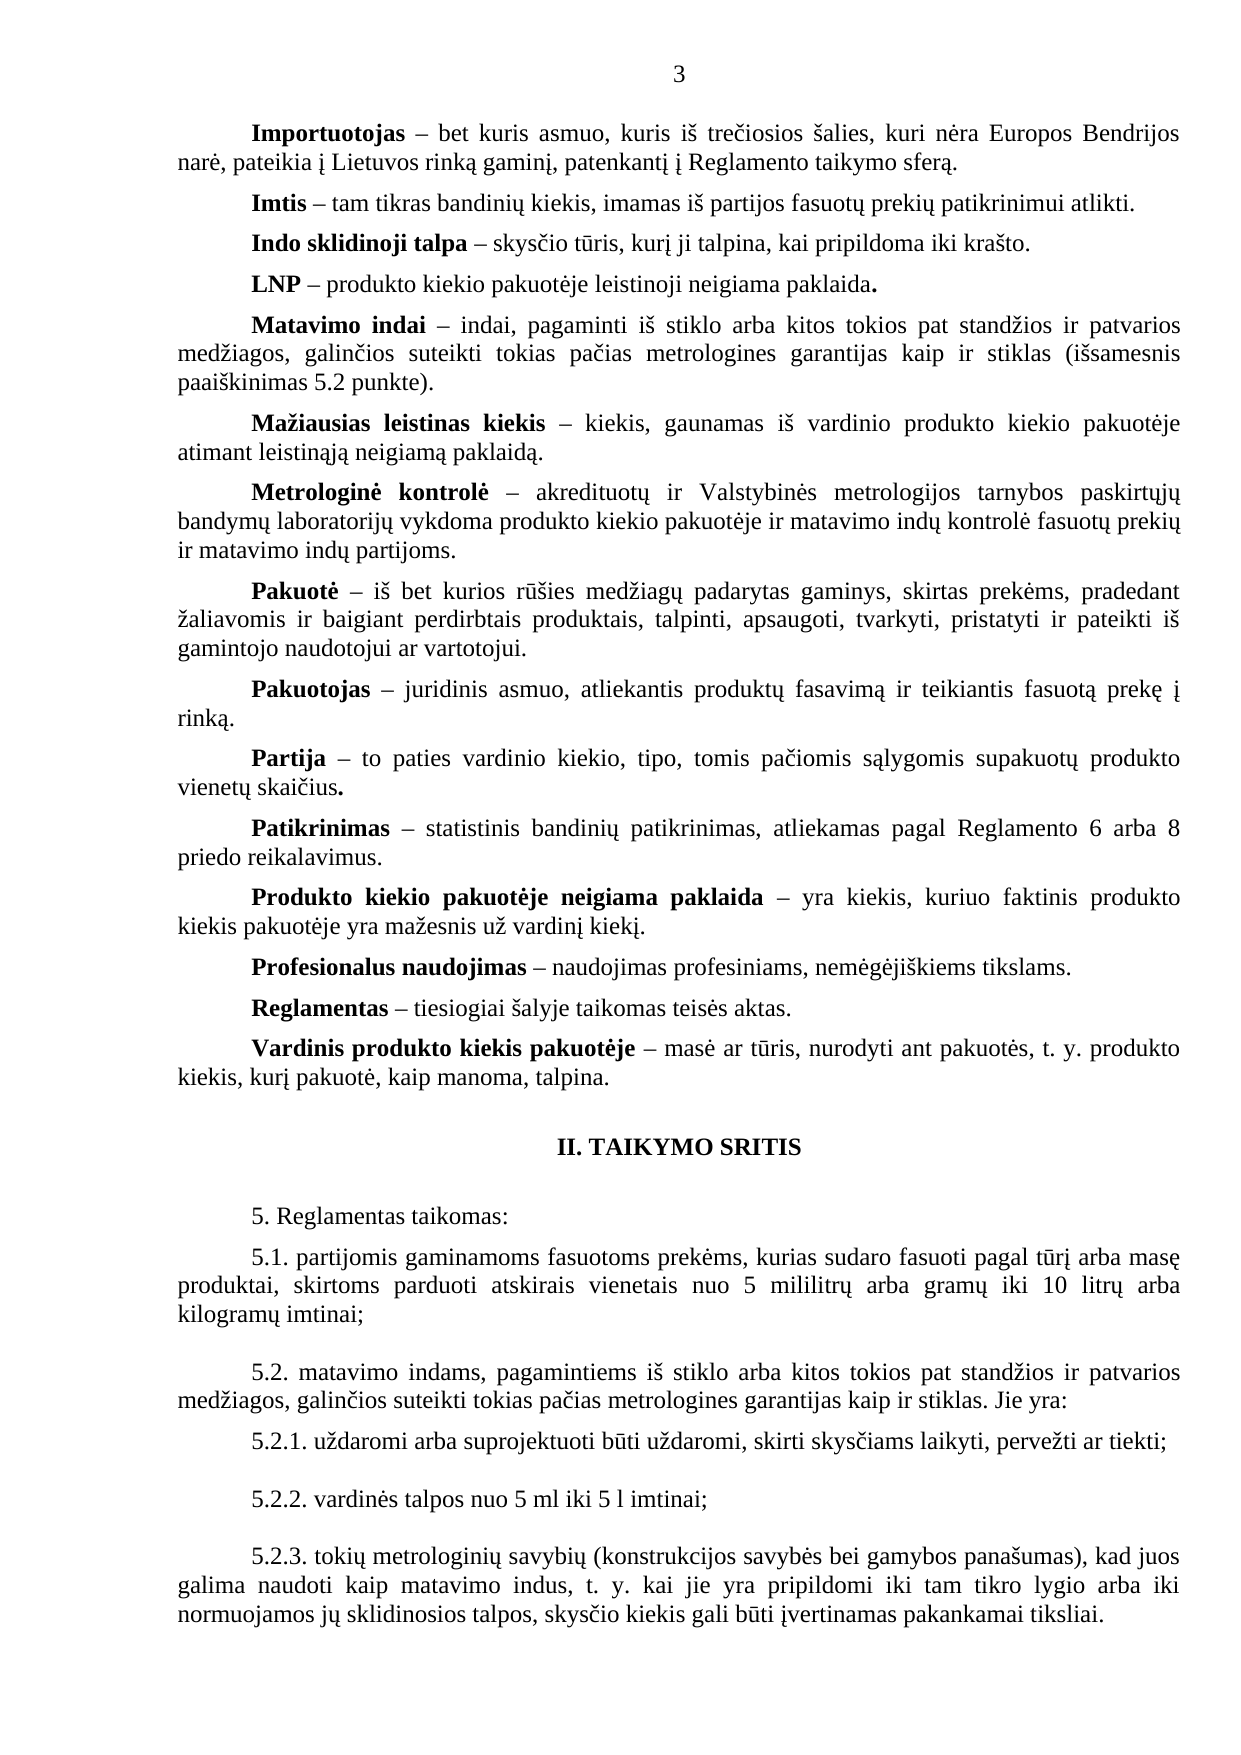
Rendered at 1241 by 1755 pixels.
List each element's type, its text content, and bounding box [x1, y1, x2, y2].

text Patikrinimas – statistinis bandinių patikrinimas, atliekamas pagal Reglamento 6 arba 8 priedo reikalavimus. [177, 813, 1181, 870]
text LNP – produkto kiekio pakuotėje leistinoji neigiama paklaida. [177, 269, 1181, 298]
text 5.2.2. vardinės talpos nuo 5 ml iki 5 l imtinai; [177, 1484, 1181, 1512]
text Pakuotė – iš bet kurios rūšies medžiagų padarytas gaminys, skirtas prekėms, pradedant žaliavomis ir baigiant perdirbtais produktais, talpinti, apsaugoti, tvarkyti, pristatyti ir pateikti iš gamintojo naudotojui ar vartotojui. [177, 576, 1181, 662]
text Reglamentas – tiesiogiai šalyje taikomas teisės aktas. [177, 993, 1181, 1021]
text 5.2.3. tokių metrologinių savybių (konstrukcijos savybės bei gamybos panašumas), kad juos galima naudoti kaip matavimo indus, t. y. kai jie yra pripildomi iki tam tikro lygio arba iki normuojamos jų sklidinosios talpos, skysčio kiekis gali būti įvertinamas pakankamai tiksliai. [177, 1541, 1181, 1627]
text Partija – to paties vardinio kiekio, tipo, tomis pačiomis sąlygomis supakuotų produkto vienetų skaičius. [177, 743, 1181, 801]
text 5.2. matavimo indams, pagamintiems iš stiklo arba kitos tokios pat standžios ir patvarios medžiagos, galinčios suteikti tokias pačias metrologines garantijas kaip ir stiklas. Jie yra: [177, 1357, 1181, 1414]
text Indo sklidinoji talpa – skysčio tūris, kurį ji talpina, kai pripildoma iki krašto. [177, 228, 1181, 257]
text Produkto kiekio pakuotėje neigiama paklaida – yra kiekis, kuriuo faktinis produkto kiekis pakuotėje yra mažesnis už vardinį kiekį. [177, 882, 1181, 940]
text Vardinis produkto kiekis pakuotėje – masė ar tūris, nurodyti ant pakuotės, t. y. produkto kiekis, kurį pakuotė, kaip manoma, talpina. [177, 1033, 1181, 1091]
text Imtis – tam tikras bandinių kiekis, imamas iš partijos fasuotų prekių patikrinimui atlikti. [177, 188, 1181, 216]
text II. Taikymo sritis [177, 1132, 1181, 1160]
text 5.1. partijomis gaminamoms fasuotoms prekėms, kurias sudaro fasuoti pagal tūrį arba masę produktai, skirtoms parduoti atskirais vienetais nuo 5 mililitrų arba gramų iki 10 litrų arba kilogramų imtinai; [177, 1242, 1181, 1328]
text Metrologinė kontrolė – akredituotų ir Valstybinės metrologijos tarnybos paskirtųjų bandymų laboratorijų vykdoma produkto kiekio pakuotėje ir matavimo indų kontrolė fasuotų prekių ir matavimo indų partijoms. [177, 477, 1181, 564]
text 5. Reglamentas taikomas: [177, 1201, 1181, 1230]
text 5.2.1. uždaromi arba suprojektuoti būti uždaromi, skirti skysčiams laikyti, pervežti ar tiekti; [177, 1426, 1181, 1455]
text Matavimo indai – indai, pagaminti iš stiklo arba kitos tokios pat standžios ir patvarios medžiagos, galinčios suteikti tokias pačias metrologines garantijas kaip ir stiklas (išsamesnis paaiškinimas 5.2 punkte). [177, 310, 1181, 396]
text Mažiausias leistinas kiekis – kiekis, gaunamas iš vardinio produkto kiekio pakuotėje atimant leistinąją neigiamą paklaidą. [177, 408, 1181, 466]
text Pakuotojas – juridinis asmuo, atliekantis produktų fasavimą ir teikiantis fasuotą prekę į rinką. [177, 674, 1181, 731]
text Importuotojas – bet kuris asmuo, kuris iš trečiosios šalies, kuri nėra Europos Bendrijos narė, pateikia į Lietuvos rinką gaminį, patenkantį į Reglamento taikymo sferą. [177, 118, 1181, 176]
text Profesionalus naudojimas – naudojimas profesiniams, nemėgėjiškiems tikslams. [177, 952, 1181, 981]
